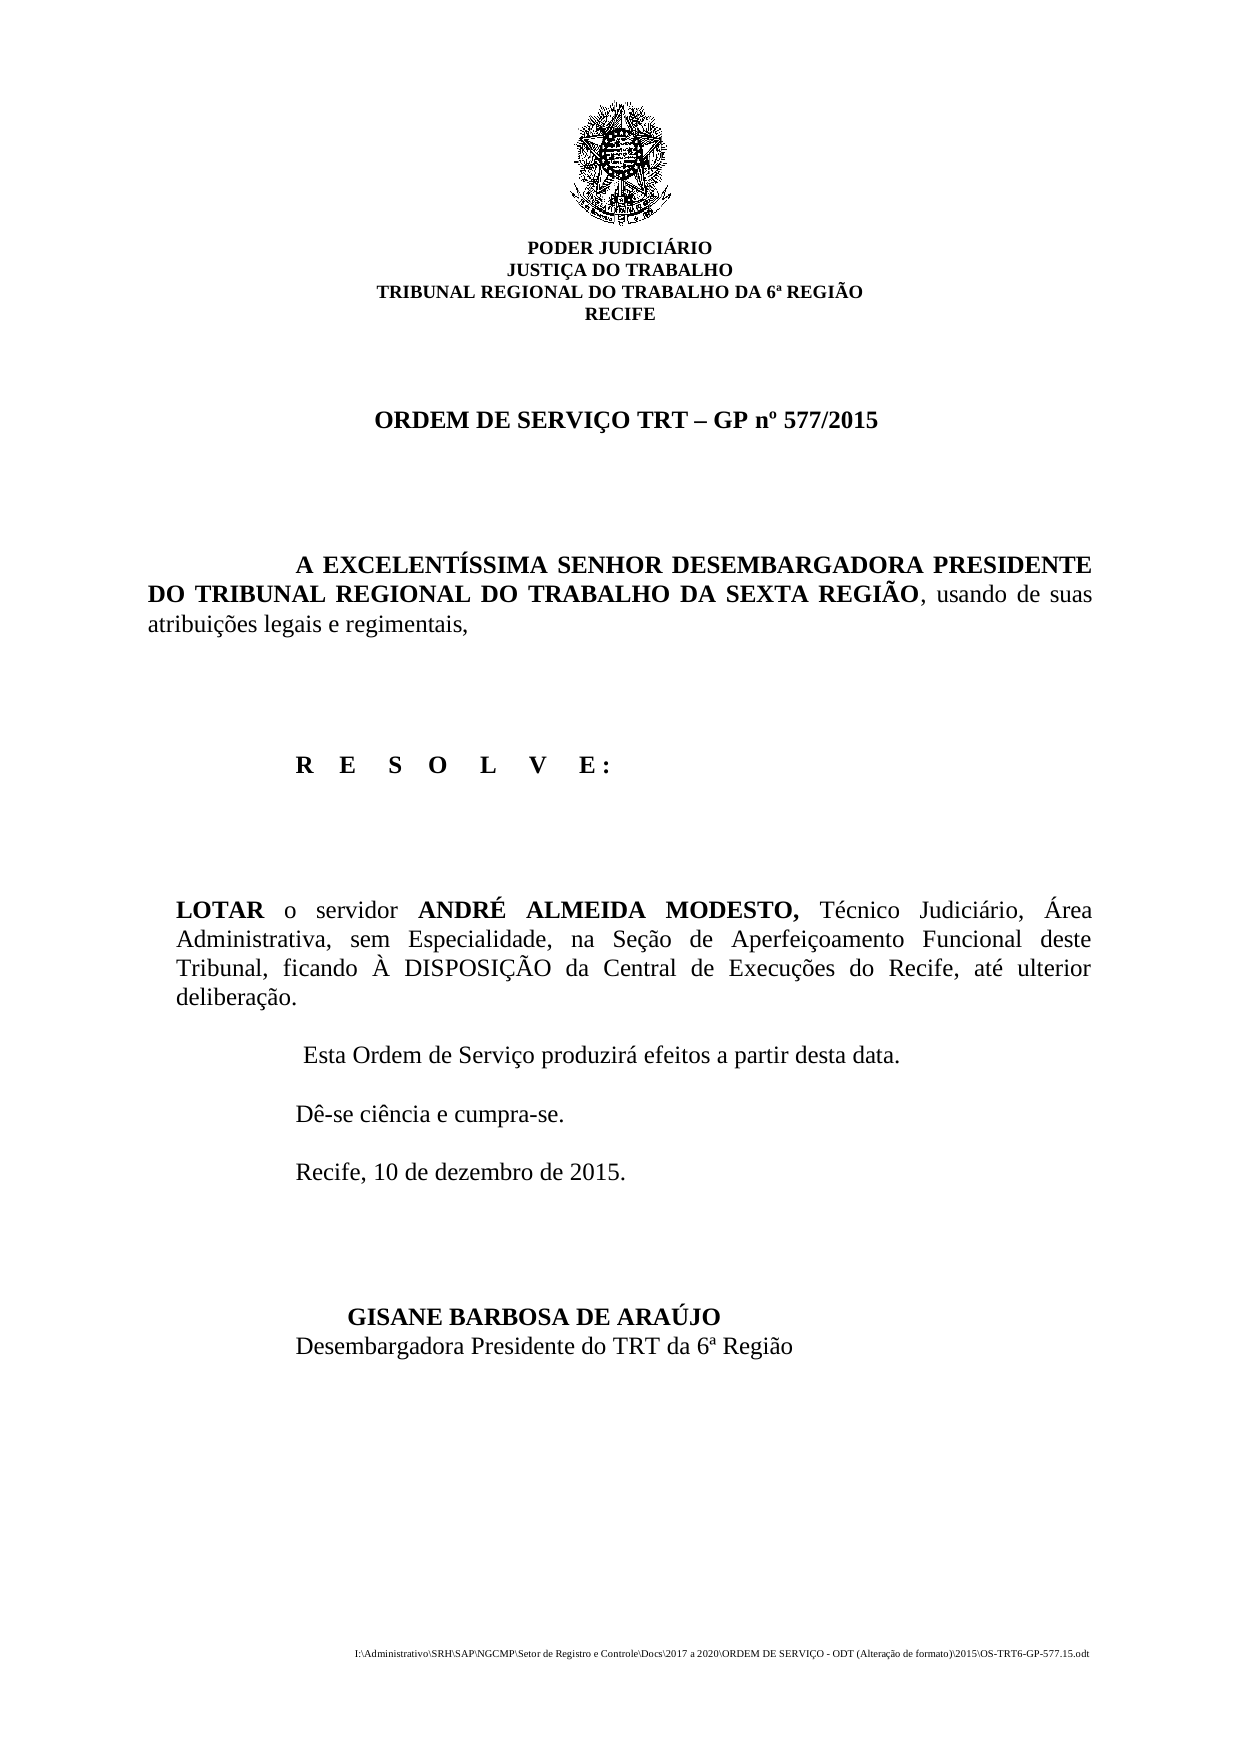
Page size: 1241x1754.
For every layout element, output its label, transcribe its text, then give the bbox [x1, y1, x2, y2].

text GISANE BARBOSA DE ARAÚJO [295, 1302, 1092, 1331]
text TRIBUNAL REGIONAL DO TRABALHO DA 6ª REGIÃO [148, 281, 1092, 303]
text Dê-se ciência e cumpra-se. [148, 1098, 1092, 1127]
text JUSTIÇA DO TRABALHO [148, 258, 1092, 281]
text A EXCELENTÍSSIMA SENHOR DESEMBARGADORA PRESIDENTE DO TRIBUNAL REGIONAL DO TRABALHO DA SEXTA REGIÃO, usando de suas atribuições legais e regimentais, [148, 550, 1092, 637]
text I:\Administrativo\SRH\SAP\NGCMP\Setor de Registro e Controle\Docs\2017 a 2020\ORDEM DE SERVIÇO - ODT (Alteração de formato)\2015\OS-TRT6-GP-577.15.odt [148, 1647, 1092, 1660]
subtitle RECIFE [148, 303, 1092, 325]
text LOTAR o servidor ANDRÉ ALMEIDA MODESTO, Técnico Judiciário, Área Administrativa, sem Especialidade, na Seção de Aperfeiçoamento Funcional deste Tribunal, ficando À DISPOSIÇÃO da Central de Execuções do Recife, até ulterior deliberação. [176, 895, 1092, 1011]
text R E S O L V E : [148, 750, 1092, 779]
text Recife, 10 de dezembro de 2015. [148, 1157, 1092, 1186]
text Esta Ordem de Serviço produzirá efeitos a partir desta data. [148, 1040, 1092, 1069]
text Desembargadora Presidente do TRT da 6ª Região [295, 1331, 1092, 1360]
subtitle ORDEM DE SERVIÇO TRT – GP nº 577/2015 [148, 405, 1092, 434]
text PODER JUDICIÁRIO [148, 236, 1092, 258]
